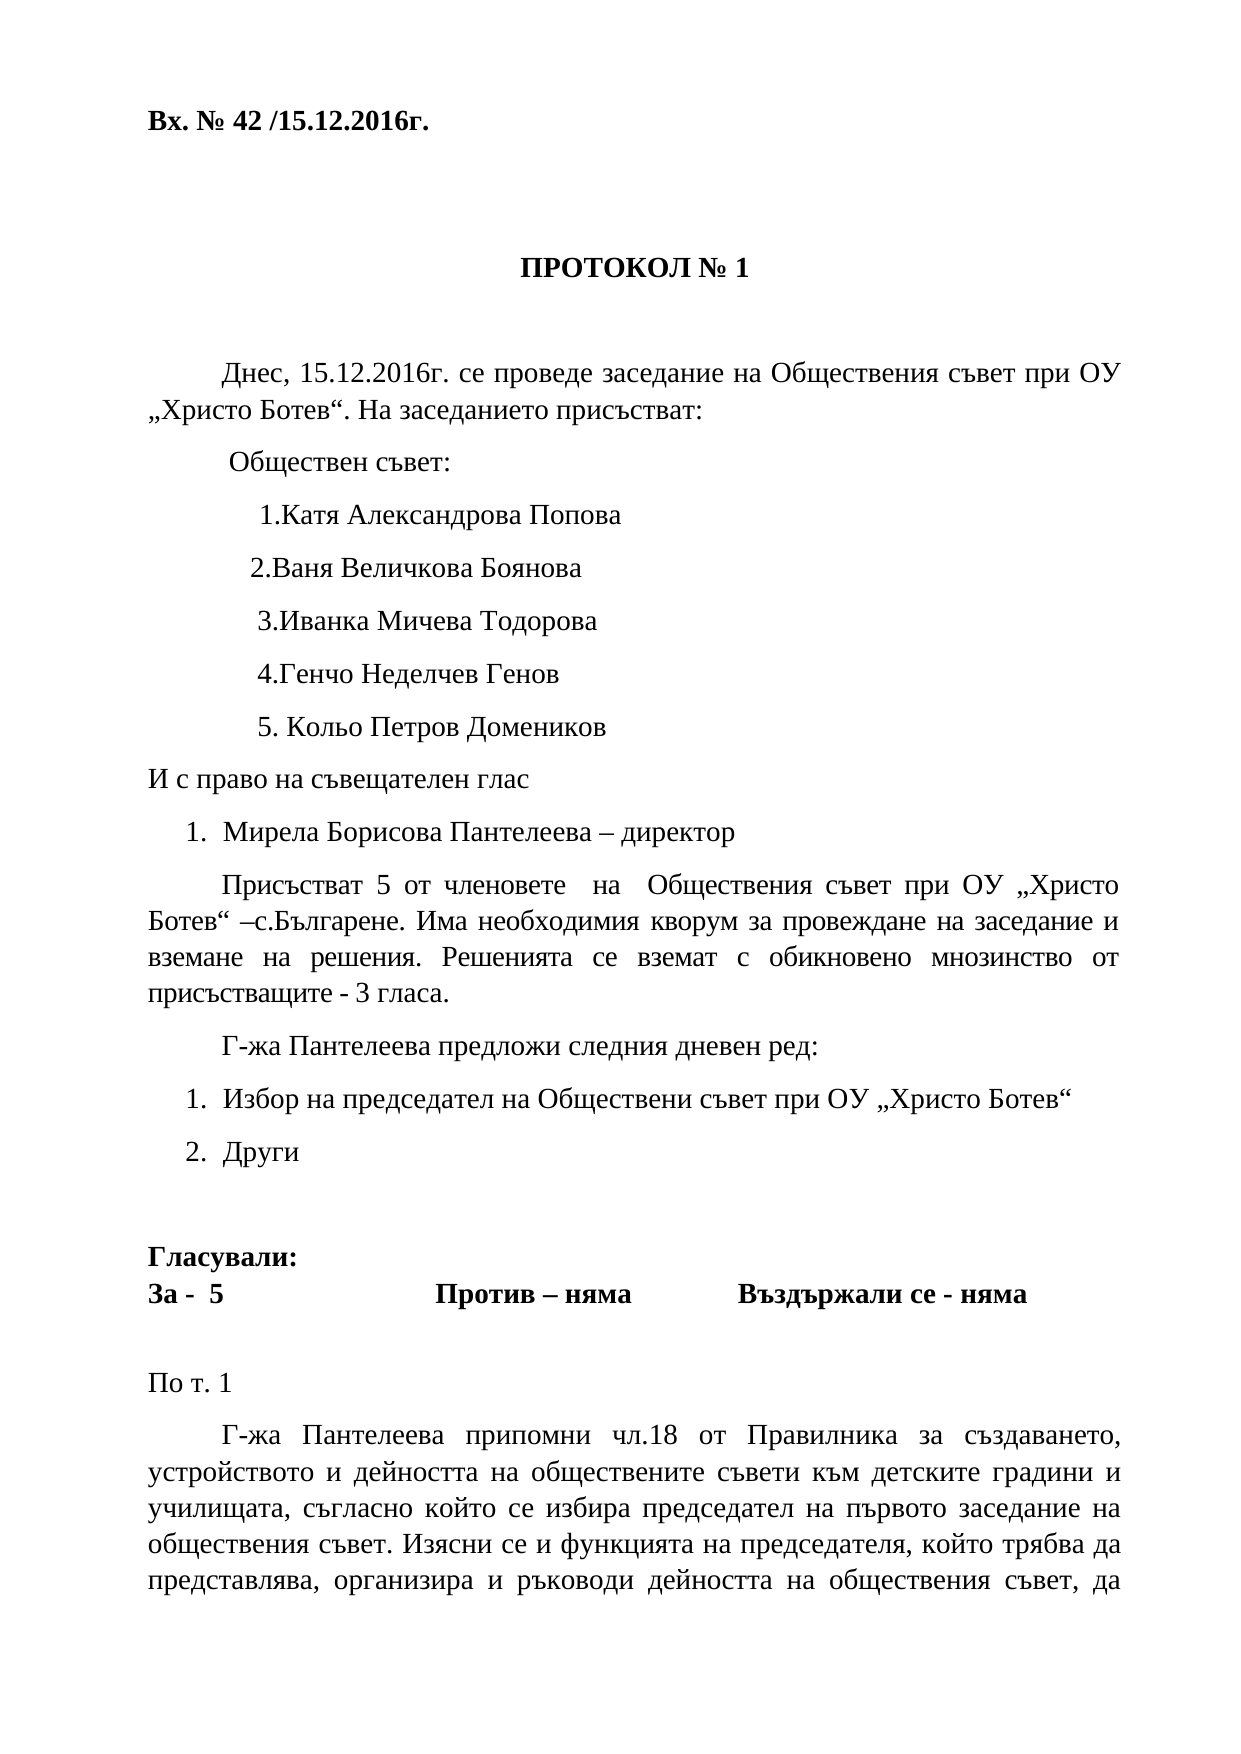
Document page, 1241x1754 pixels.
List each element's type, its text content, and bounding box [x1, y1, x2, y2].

text И с право на съвещателен глас [148, 761, 1122, 795]
text По т. 1 [148, 1365, 1122, 1398]
text Г-жа Пантелеева предложи следния дневен ред: [148, 1028, 1119, 1062]
text Днес, 15.12.2016г. се проведе заседание на Обществения съвет при ОУ „Христо Ботев“. На заседанието присъстват: [148, 356, 1122, 425]
list Други [185, 1134, 1122, 1167]
text Обществен съвет: [148, 444, 1122, 478]
list Избор на председател на Обществени съвет при ОУ „Христо Ботев“ [185, 1081, 1122, 1115]
list Мирела Борисова Пантелеева – директор [185, 814, 1122, 848]
text Присъстват 5 от членовете на Обществения съвет при ОУ „Христо Ботев“ –с.Българене. Има необходимия кворум за провеждане на заседание и вземане на решения. Решенията се вземат с обикновено мнозинство от присъстващите - 3 гласа. [148, 867, 1119, 1009]
text 2.Ваня Величкова Боянова [148, 550, 1122, 584]
list 1.Катя Александрова Попова [259, 497, 1122, 531]
text Гласували: [148, 1239, 1122, 1273]
text 5. Кольо Петров Домеников [148, 709, 1122, 742]
text Вх. № 42 /15.12.2016г. [148, 103, 1122, 137]
text 3.Иванка Мичева Тодорова [148, 603, 1122, 637]
text За - 5 Против – няма Въздържали се - няма [148, 1276, 1122, 1309]
text ПРОТОКОЛ № 1 [148, 250, 1122, 283]
text 4.Генчо Неделчев Генов [148, 656, 1122, 689]
text Г-жа Пантелеева припомни чл.18 от Правилника за създаването, устройството и дейността на обществените съвети към детските градини и училищата, съгласно който се избира председател на първото заседание на обществения съвет. Изясни се и функцията на председателя, който трябва да представлява, организира и ръководи дейността на обществения съвет, да [148, 1417, 1122, 1596]
